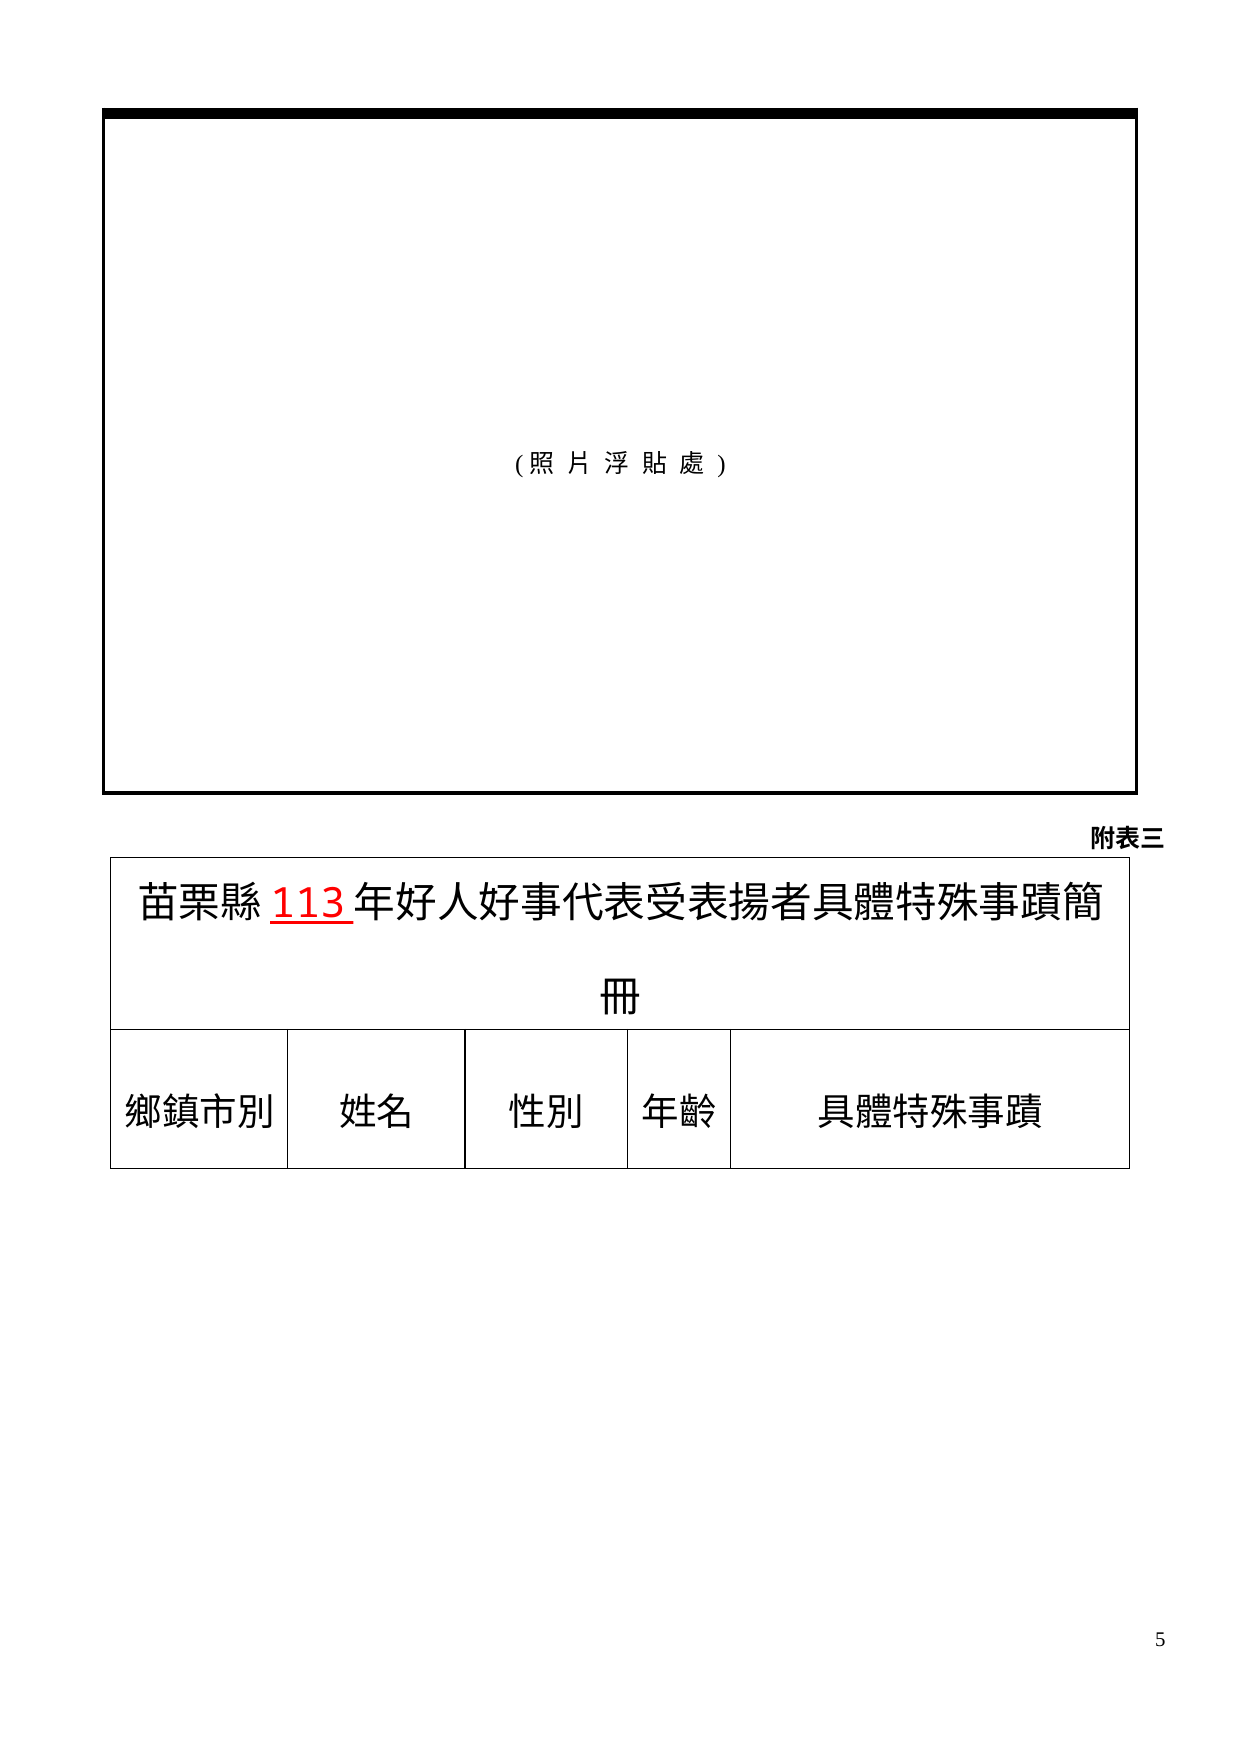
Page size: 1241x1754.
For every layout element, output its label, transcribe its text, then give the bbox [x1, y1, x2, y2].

table_cell 姓名 [288, 1030, 464, 1167]
table_header 苗栗縣113年好人好事代表受表揚者具體特殊事蹟簡冊 [111, 858, 1129, 1029]
text 附表三 [75, 794, 1165, 857]
table_cell 鄉鎮市別 [111, 1030, 287, 1167]
table_cell ( 照 片 浮 貼 處 ) [105, 119, 1135, 791]
table_cell 年齡 [628, 1030, 730, 1167]
table_cell 性別 [466, 1030, 627, 1167]
table_cell 具體特殊事蹟 [731, 1030, 1129, 1167]
